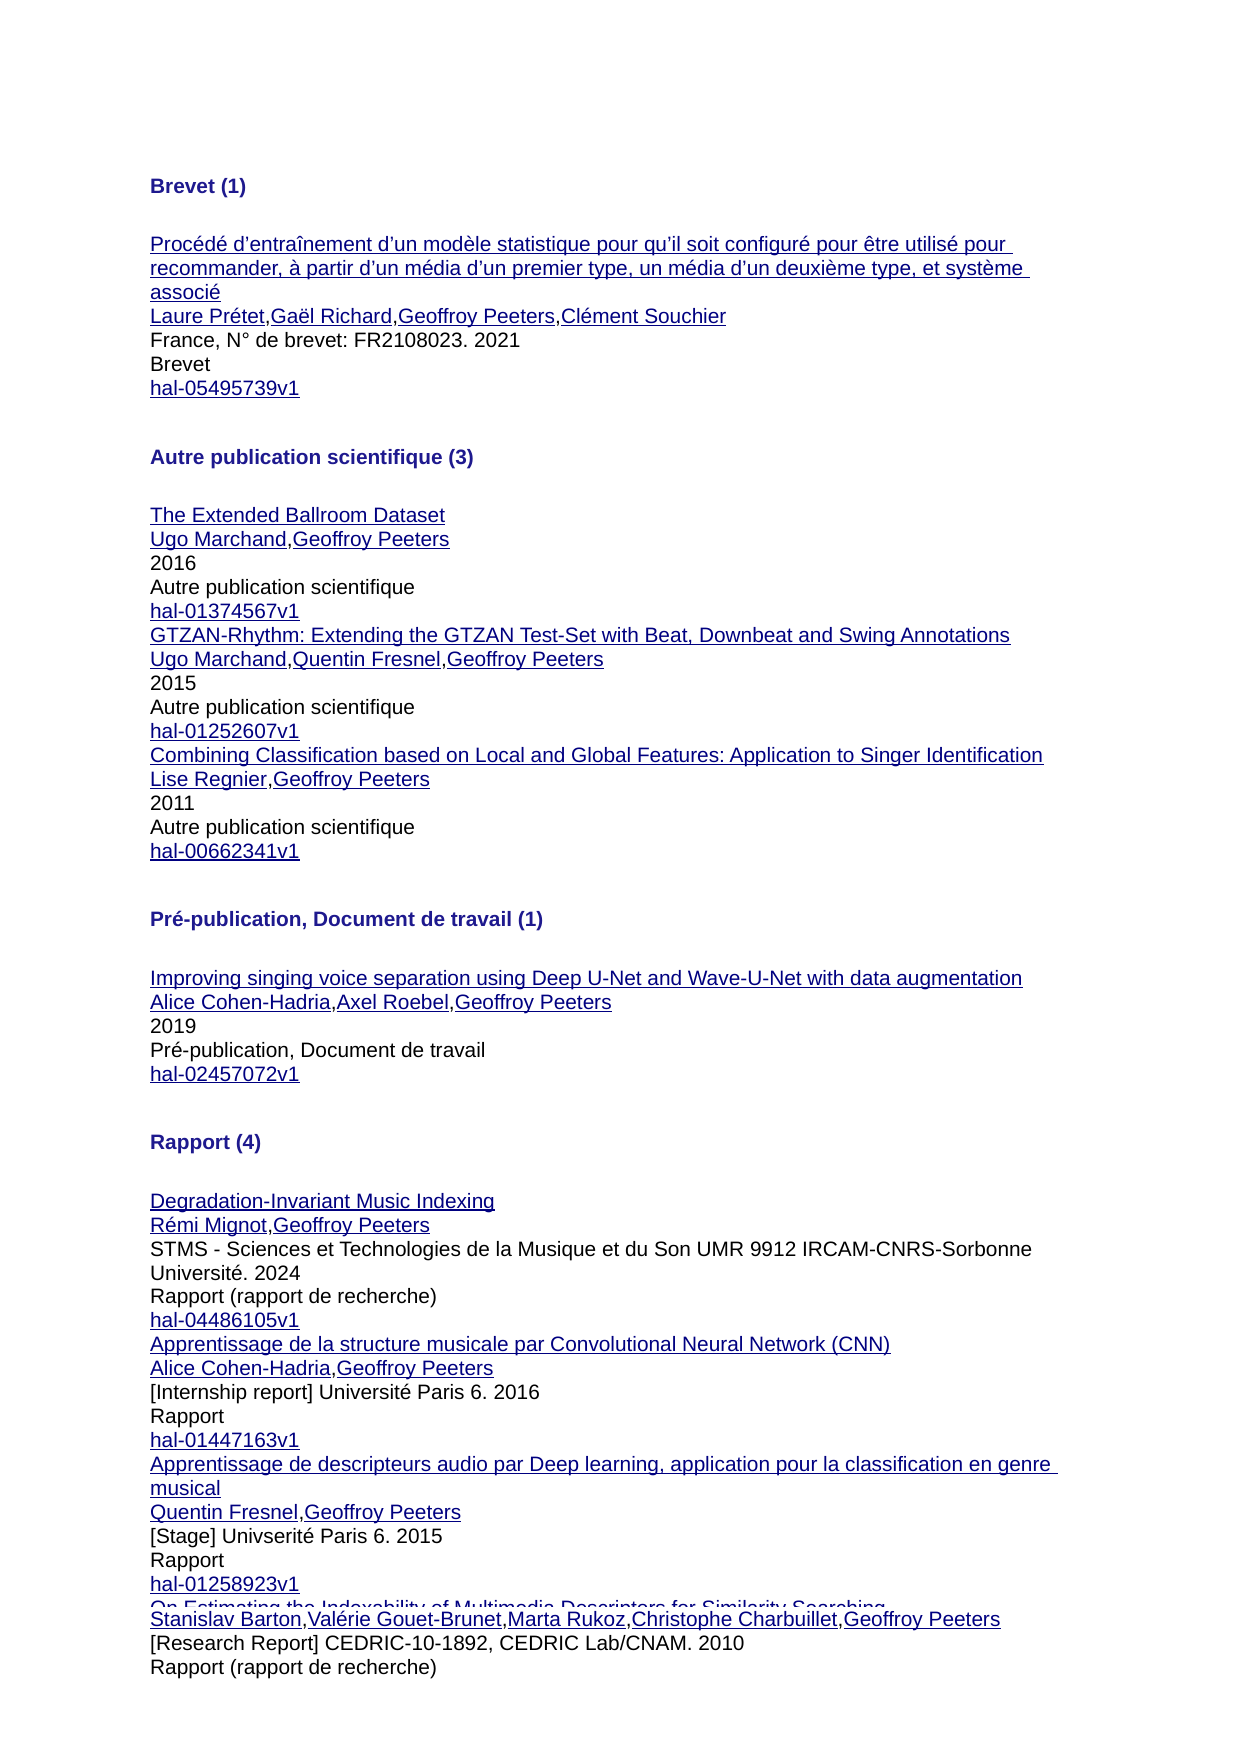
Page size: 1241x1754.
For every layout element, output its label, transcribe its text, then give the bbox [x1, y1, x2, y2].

table_header Improving singing voice separation using Deep U-Net and Wave-U-Net with data augmentation Alice Cohen-Hadria,Axel Roebel,Geoffroy Peeters 2019 Pré-publication, Document de travail hal-02457072v1 [150, 966, 1090, 1085]
table_header Degradation-Invariant Music Indexing Rémi Mignot,Geoffroy Peeters STMS - Sciences et Technologies de la Musique et du Son UMR 9912 IRCAM-CNRS-Sorbonne Université. 2024 Rapport (rapport de recherche) hal-04486105v1 [150, 1189, 1090, 1332]
table_cell GTZAN-Rhythm: Extending the GTZAN Test-Set with Beat, Downbeat and Swing Annotations Ugo Marchand,Quentin Fresnel,Geoffroy Peeters 2015 Autre publication scientifique hal-01252607v1 [150, 623, 1090, 743]
subtitle Rapport (4) [150, 1130, 1090, 1154]
subtitle Brevet (1) [150, 174, 1090, 198]
table_cell On Estimating the Indexability of Multimedia Descriptors for Similarity Searching Stanislav Barton,Valérie Gouet-Brunet,Marta Rukoz,Christophe Charbuillet,Geoffroy Peeters [Research Report] CEDRIC-10-1892, CEDRIC Lab/CNAM. 2010 Rapport (rapport de recherche) [150, 1596, 1090, 1679]
subtitle Autre publication scientifique (3) [150, 445, 1090, 469]
table_header The Extended Ballroom Dataset Ugo Marchand,Geoffroy Peeters 2016 Autre publication scientifique hal-01374567v1 [150, 503, 1090, 623]
table_cell Apprentissage de descripteurs audio par Deep learning, application pour la classification en genre musical Quentin Fresnel,Geoffroy Peeters [Stage] Univserité Paris 6. 2015 Rapport hal-01258923v1 [150, 1452, 1090, 1596]
subtitle Pré-publication, Document de travail (1) [150, 907, 1090, 931]
table_cell Combining Classification based on Local and Global Features: Application to Singer Identification Lise Regnier,Geoffroy Peeters 2011 Autre publication scientifique hal-00662341v1 [150, 743, 1090, 862]
table_cell Apprentissage de la structure musicale par Convolutional Neural Network (CNN) Alice Cohen-Hadria,Geoffroy Peeters [Internship report] Université Paris 6. 2016 Rapport hal-01447163v1 [150, 1332, 1090, 1452]
table_header Procédé d’entraînement d’un modèle statistique pour qu’il soit configuré pour être utilisé pour recommander, à partir d’un média d’un premier type, un média d’un deuxième type, et système associé Laure Prétet,Gaël Richard,Geoffroy Peeters,Clément Souchier France, N° de brevet: FR2108023. 2021 Brevet hal-05495739v1 [150, 232, 1090, 400]
